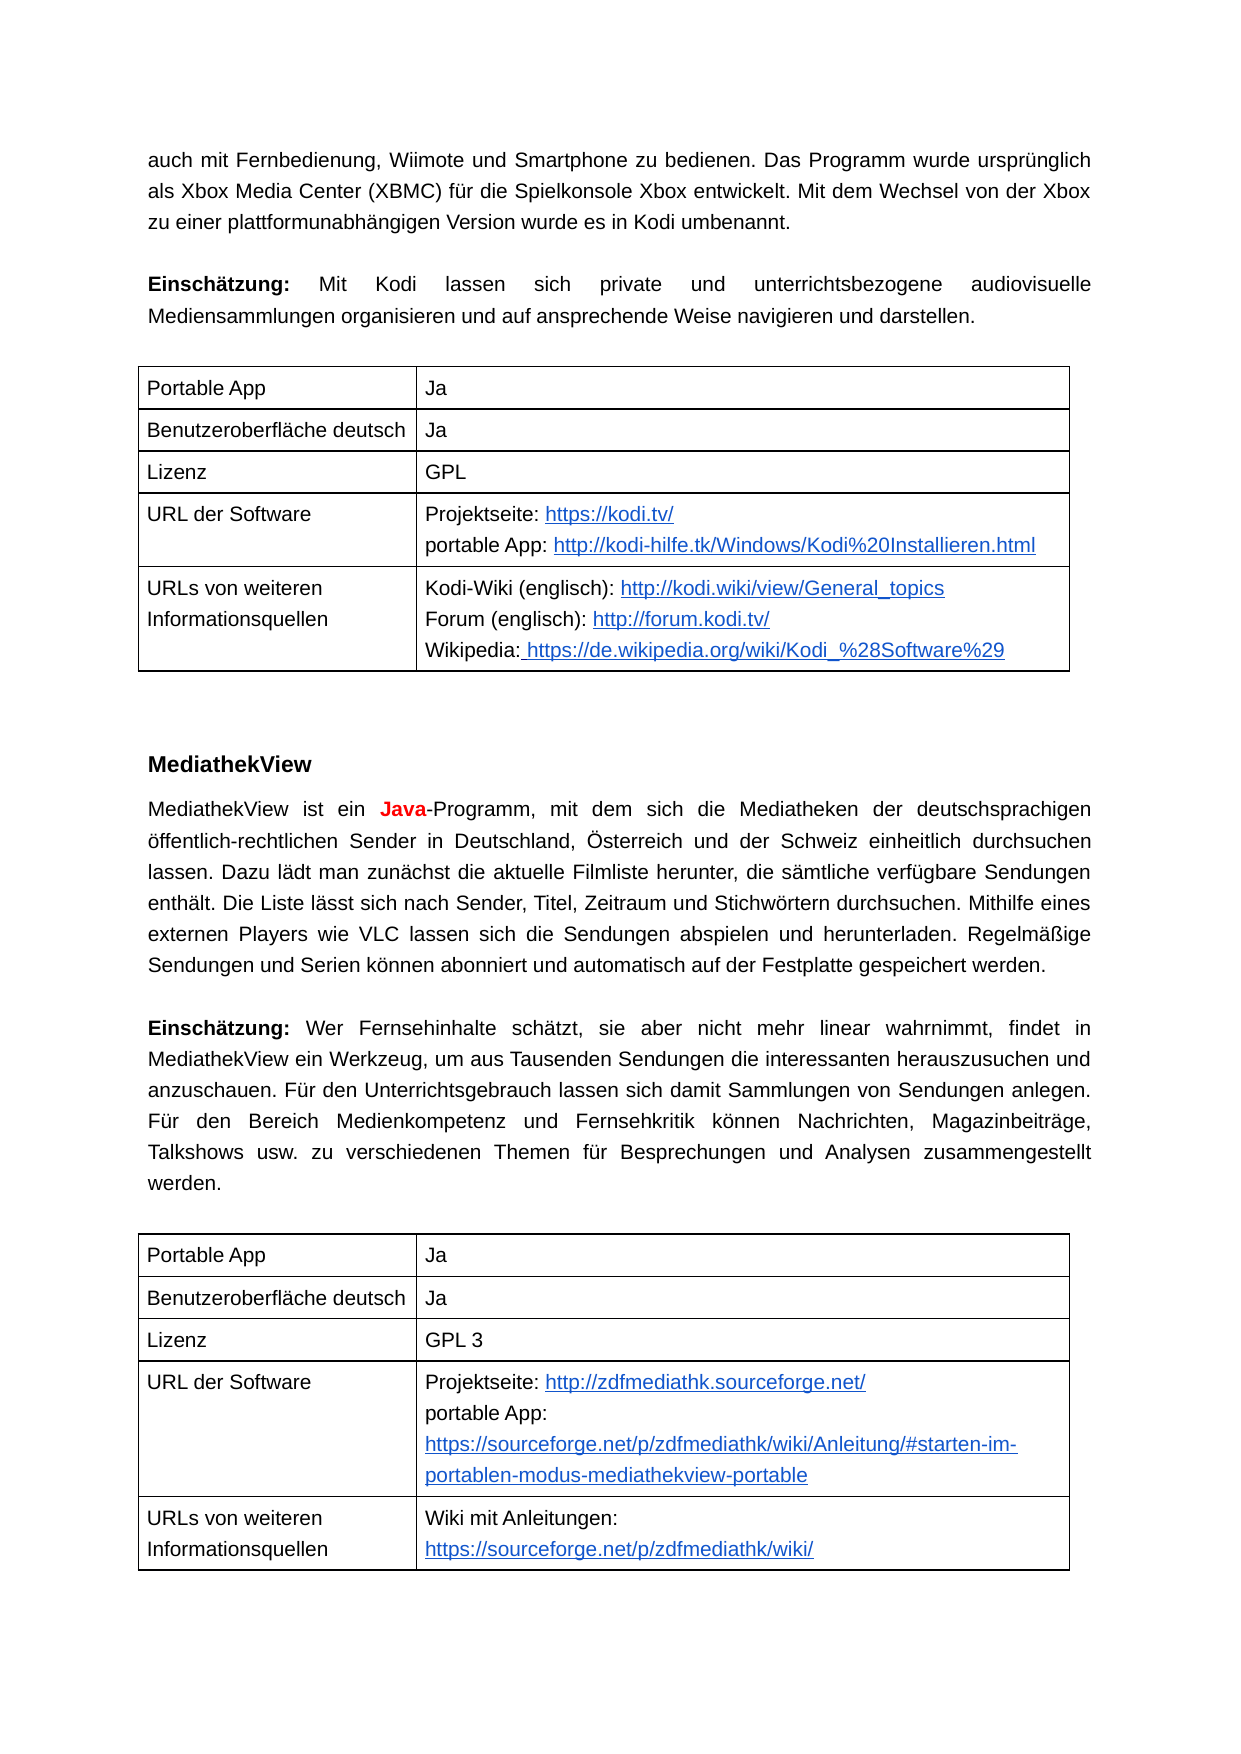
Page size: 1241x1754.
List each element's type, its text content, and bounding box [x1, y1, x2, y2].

subtitle MediathekView [148, 751, 1092, 777]
table_cell GPL 3 [417, 1319, 1069, 1360]
table_cell URLs von weiteren Informationsquellen [139, 567, 416, 670]
table_cell Projektseite: https://kodi.tv/ portable App: http://kodi-hilfe.tk/Windows/Kodi%20Installieren.html [417, 494, 1069, 566]
table_header Portable App [139, 367, 416, 408]
table_cell Benutzeroberfläche deutsch [139, 1277, 416, 1318]
table_cell Ja [417, 410, 1069, 450]
table_cell URL der Software [139, 1362, 416, 1496]
table_cell Wiki mit Anleitungen: https://sourceforge.net/p/zdfmediathk/wiki/ [417, 1497, 1069, 1569]
text auch mit Fernbedienung, Wiimote und Smartphone zu bedienen. Das Programm wurde ursprünglich als Xbox Media Center (XBMC) für die Spielkonsole Xbox entwickelt. Mit dem Wechsel von der Xbox zu einer plattformunabhängigen Version wurde es in Kodi umbenannt. [148, 148, 1092, 234]
table_header Portable App [139, 1235, 416, 1276]
table_cell Projektseite: http://zdfmediathk.sourceforge.net/ portable App: https://sourceforge.net/p/zdfmediathk/wiki/Anleitung/#starten-im-portablen-modus-mediathekview-portable [417, 1362, 1069, 1496]
table_cell Lizenz [139, 452, 416, 492]
text Einschätzung: Mit Kodi lassen sich private und unterrichtsbezogene audiovisuelle Mediensammlungen organisieren und auf ansprechende Weise navigieren und darstellen. [148, 272, 1092, 327]
text MediathekView ist ein Java-Programm, mit dem sich die Mediatheken der deutschsprachigen öffentlich-rechtlichen Sender in Deutschland, Österreich und der Schweiz einheitlich durchsuchen lassen. Dazu lädt man zunächst die aktuelle Filmliste herunter, die sämtliche verfügbare Sendungen enthält. Die Liste lässt sich nach Sender, Titel, Zeitraum und Stichwörtern durchsuchen. Mithilfe eines externen Players wie VLC lassen sich die Sendungen abspielen und herunterladen. Regelmäßige Sendungen und Serien können abonniert und automatisch auf der Festplatte gespeichert werden. [148, 797, 1092, 977]
table_cell GPL [417, 452, 1069, 492]
table_header Ja [417, 367, 1069, 408]
table_header Ja [417, 1235, 1069, 1276]
table_cell Ja [417, 1277, 1069, 1318]
text Einschätzung: Wer Fernsehinhalte schätzt, sie aber nicht mehr linear wahrnimmt, findet in MediathekView ein Werkzeug, um aus Tausenden Sendungen die interessanten herauszusuchen und anzuschauen. Für den Unterrichtsgebrauch lassen sich damit Sammlungen von Sendungen anlegen. Für den Bereich Medienkompetenz und Fernsehkritik können Nachrichten, Magazinbeiträge, Talkshows usw. zu verschiedenen Themen für Besprechungen und Analysen zusammengestellt werden. [148, 1015, 1092, 1195]
table_cell Kodi-Wiki (englisch): http://kodi.wiki/view/General_topics Forum (englisch): http://forum.kodi.tv/ Wikipedia: https://de.wikipedia.org/wiki/Kodi_%28Software%29 [417, 567, 1069, 670]
table_cell Benutzeroberfläche deutsch [139, 410, 416, 450]
table_cell URLs von weiteren Informationsquellen [139, 1497, 416, 1569]
table_cell Lizenz [139, 1319, 416, 1360]
table_cell URL der Software [139, 494, 416, 566]
